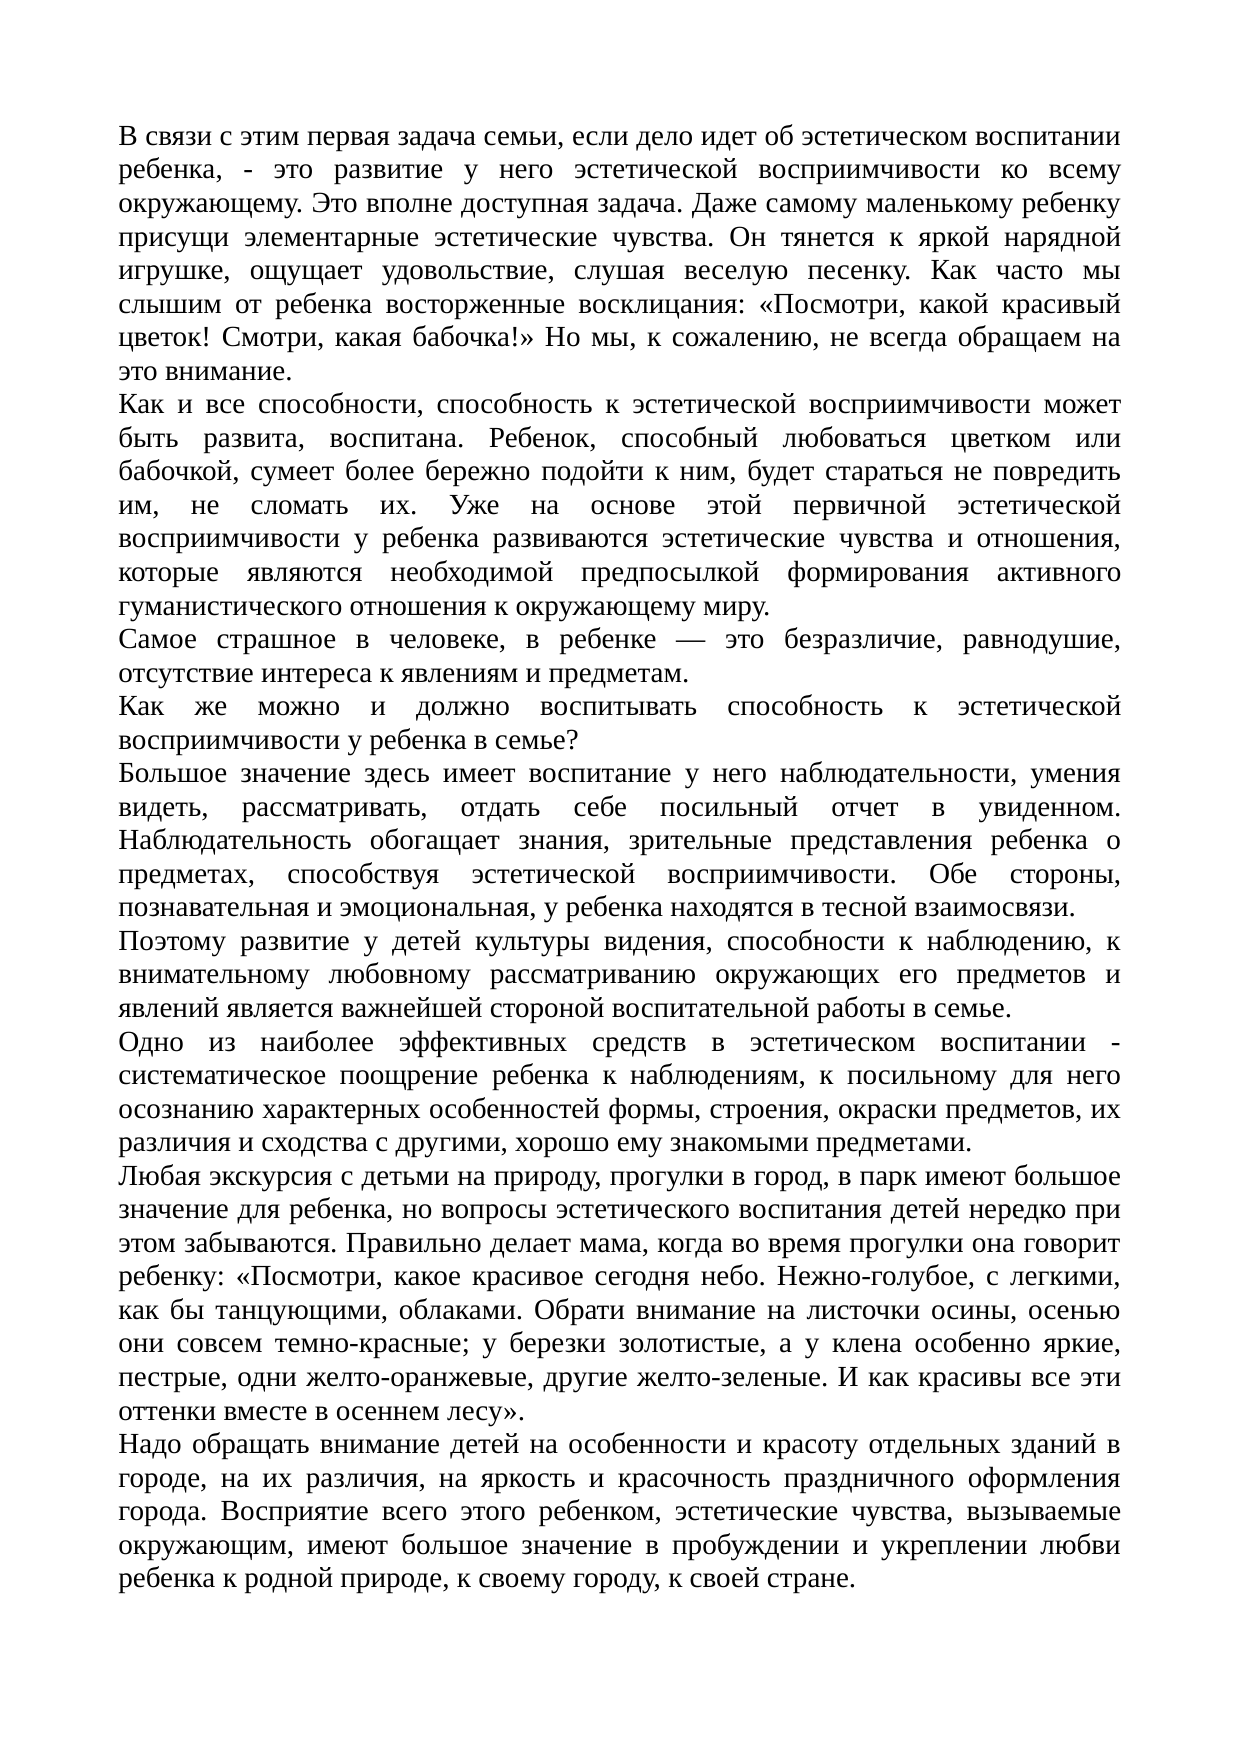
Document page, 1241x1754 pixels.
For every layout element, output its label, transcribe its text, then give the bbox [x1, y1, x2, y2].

text Одно из наиболее эффективных средств в эстетическом воспитании - систематическое поощрение ребенка к наблюдениям, к посильному для него осознанию характерных особенностей формы, строения, окраски предметов, их различия и сходства с другими, хорошо ему знакомыми предметами. [118, 1024, 1122, 1158]
text Надо обращать внимание детей на особенности и красоту отдельных зданий в городе, на их различия, на яркость и красочность праздничного оформления города. Восприятие всего этого ребенком, эстетические чувства, вызываемые окружающим, имеют большое значение в пробуждении и укреплении любви ребенка к родной природе, к своему городу, к своей стране. [118, 1426, 1122, 1594]
text Любая экскурсия с детьми на природу, прогулки в город, в парк имеют большое значение для ребенка, но вопросы эстетического воспитания детей нередко при этом забываются. Правильно делает мама, когда во время прогулки она говорит ребенку: «Посмотри, какое красивое сегодня небо. Нежно-голубое, с легкими, как бы танцующими, облаками. Обрати внимание на листочки осины, осенью они совсем темно-красные; у березки золотистые, а у клена особенно яркие, пестрые, одни желто-оранжевые, другие желто-зеленые. И как красивы все эти оттенки вместе в осеннем лесу». [118, 1158, 1122, 1426]
text В связи с этим первая задача семьи, если дело идет об эстетическом воспитании ребенка, - это развитие у него эстетической восприимчивости ко всему окружающему. Это вполне доступная задача. Даже самому маленькому ребенку присущи элементарные эстетические чувства. Он тянется к яркой нарядной игрушке, ощущает удовольствие, слушая веселую песенку. Как часто мы слышим от ребенка восторженные восклицания: «Посмотри, какой красивый цветок! Смотри, какая бабочка!» Но мы, к сожалению, не всегда обращаем на это внимание. [118, 118, 1122, 386]
text Самое страшное в человеке, в ребенке — это безразличие, равнодушие, отсутствие интереса к явлениям и предметам. [118, 621, 1122, 688]
text Большое значение здесь имеет воспитание у него наблюдательности, умения видеть, рассматривать, отдать себе посильный отчет в увиденном. Наблюдательность обогащает знания, зрительные представления ребенка о предметах, способствуя эстетической восприимчивости. Обе стороны, познавательная и эмоциональная, у ребенка находятся в тесной взаимосвязи. [118, 755, 1122, 923]
text Как же можно и должно воспитывать способность к эстетической восприимчивости у ребенка в семье? [118, 688, 1122, 755]
text Поэтому развитие у детей культуры видения, способности к наблюдению, к внимательному любовному рассматриванию окружающих его предметов и явлений является важнейшей стороной воспитательной работы в семье. [118, 923, 1122, 1024]
text Как и все способности, способность к эстетической восприимчивости может быть развита, воспитана. Ребенок, способный любоваться цветком или бабочкой, сумеет более бережно подойти к ним, будет стараться не повредить им, не сломать их. Уже на основе этой первичной эстетической восприимчивости у ребенка развиваются эстетические чувства и отношения, которые являются необходимой предпосылкой формирования активного гуманистического отношения к окружающему миру. [118, 386, 1122, 621]
